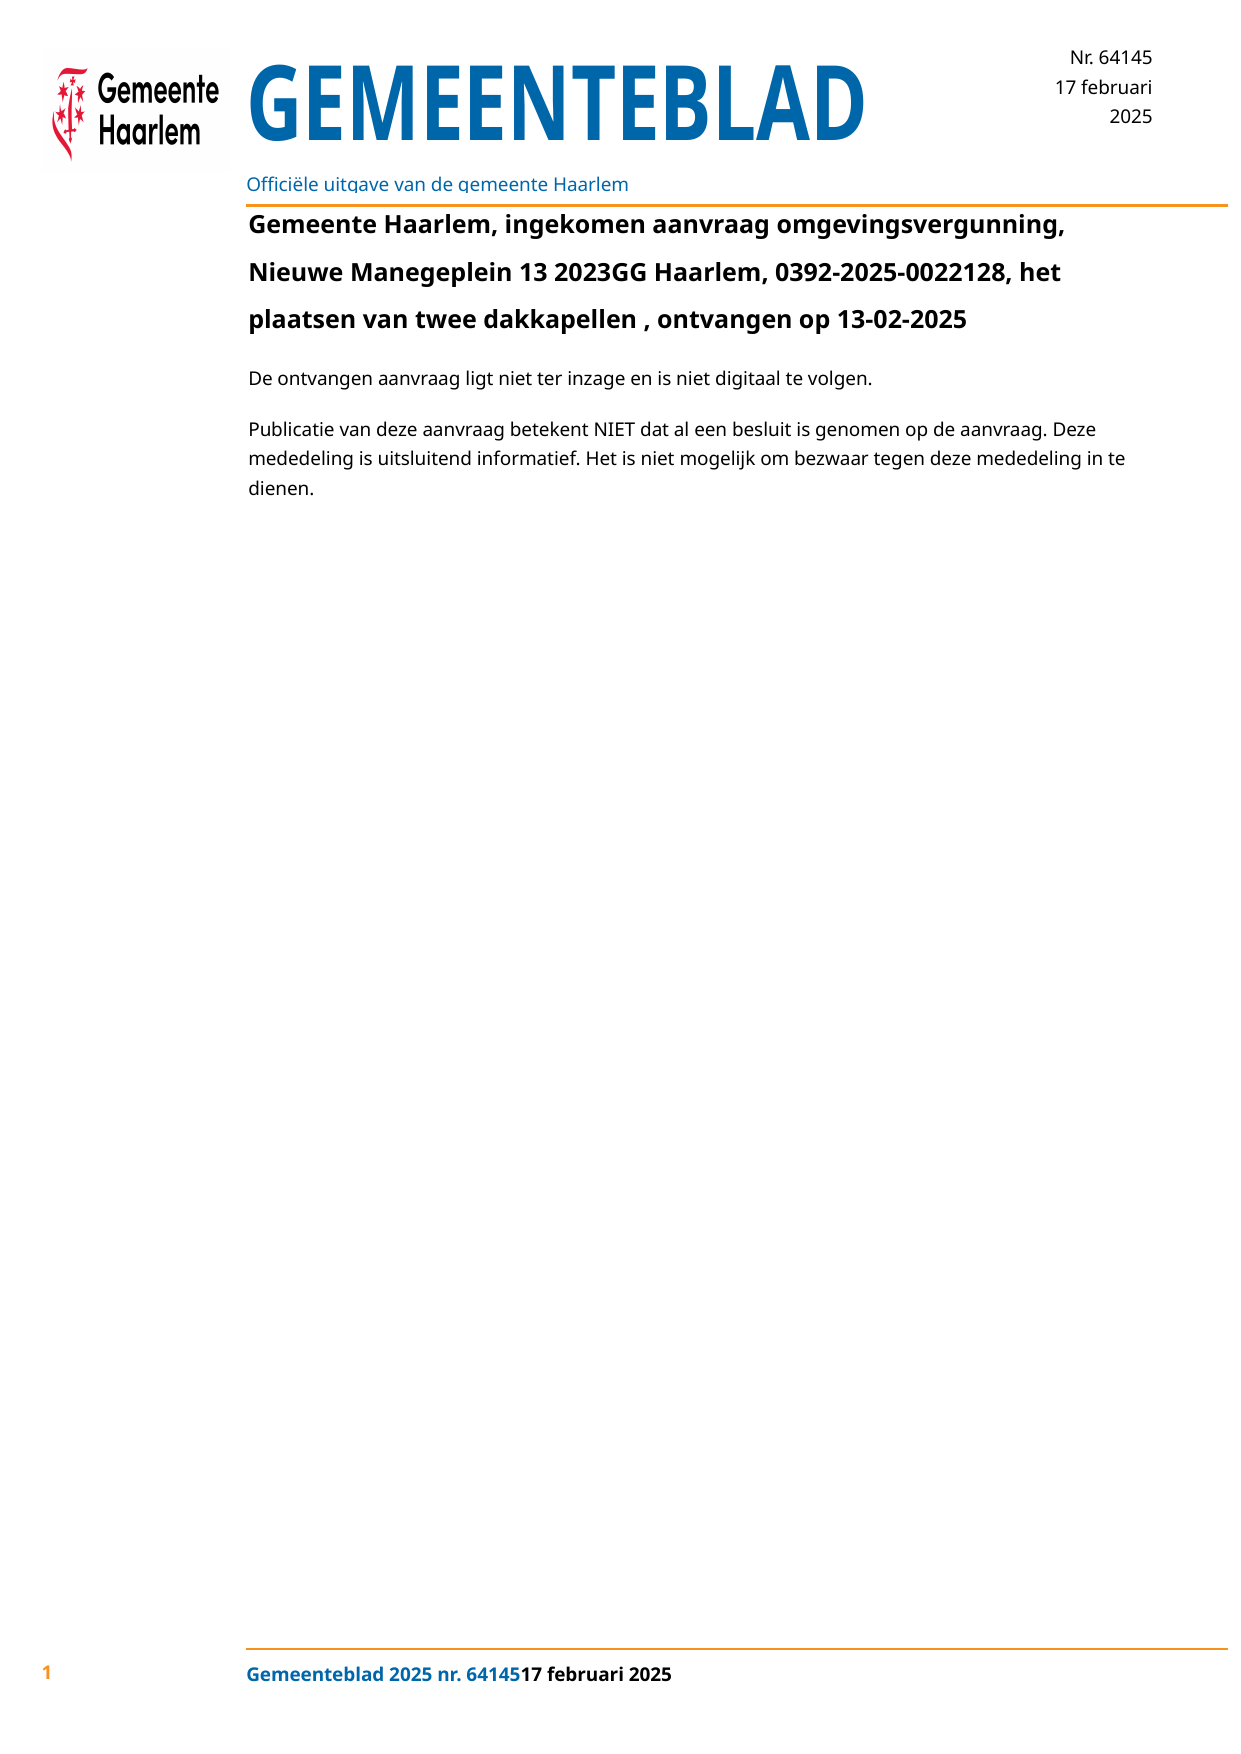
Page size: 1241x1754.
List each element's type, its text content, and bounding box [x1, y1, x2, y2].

text Publicatie van deze aanvraag betekent NIET dat al een besluit is genomen op de aanvraag. Deze mededeling is uitsluitend informatief. Het is niet mogelijk om bezwaar tegen deze mededeling in te dienen. [248, 416, 1152, 501]
text Gemeente Haarlem, ingekomen aanvraag omgevingsvergunning, Nieuwe Manegeplein 13 2023GG Haarlem, 0392-2025-0022128, het plaatsen van twee dakkapellen , ontvangen op 13-02-2025 [248, 207, 1152, 336]
picture [41, 47, 231, 172]
text De ontvangen aanvraag ligt niet ter inzage en is niet digitaal te volgen. [248, 366, 1152, 391]
